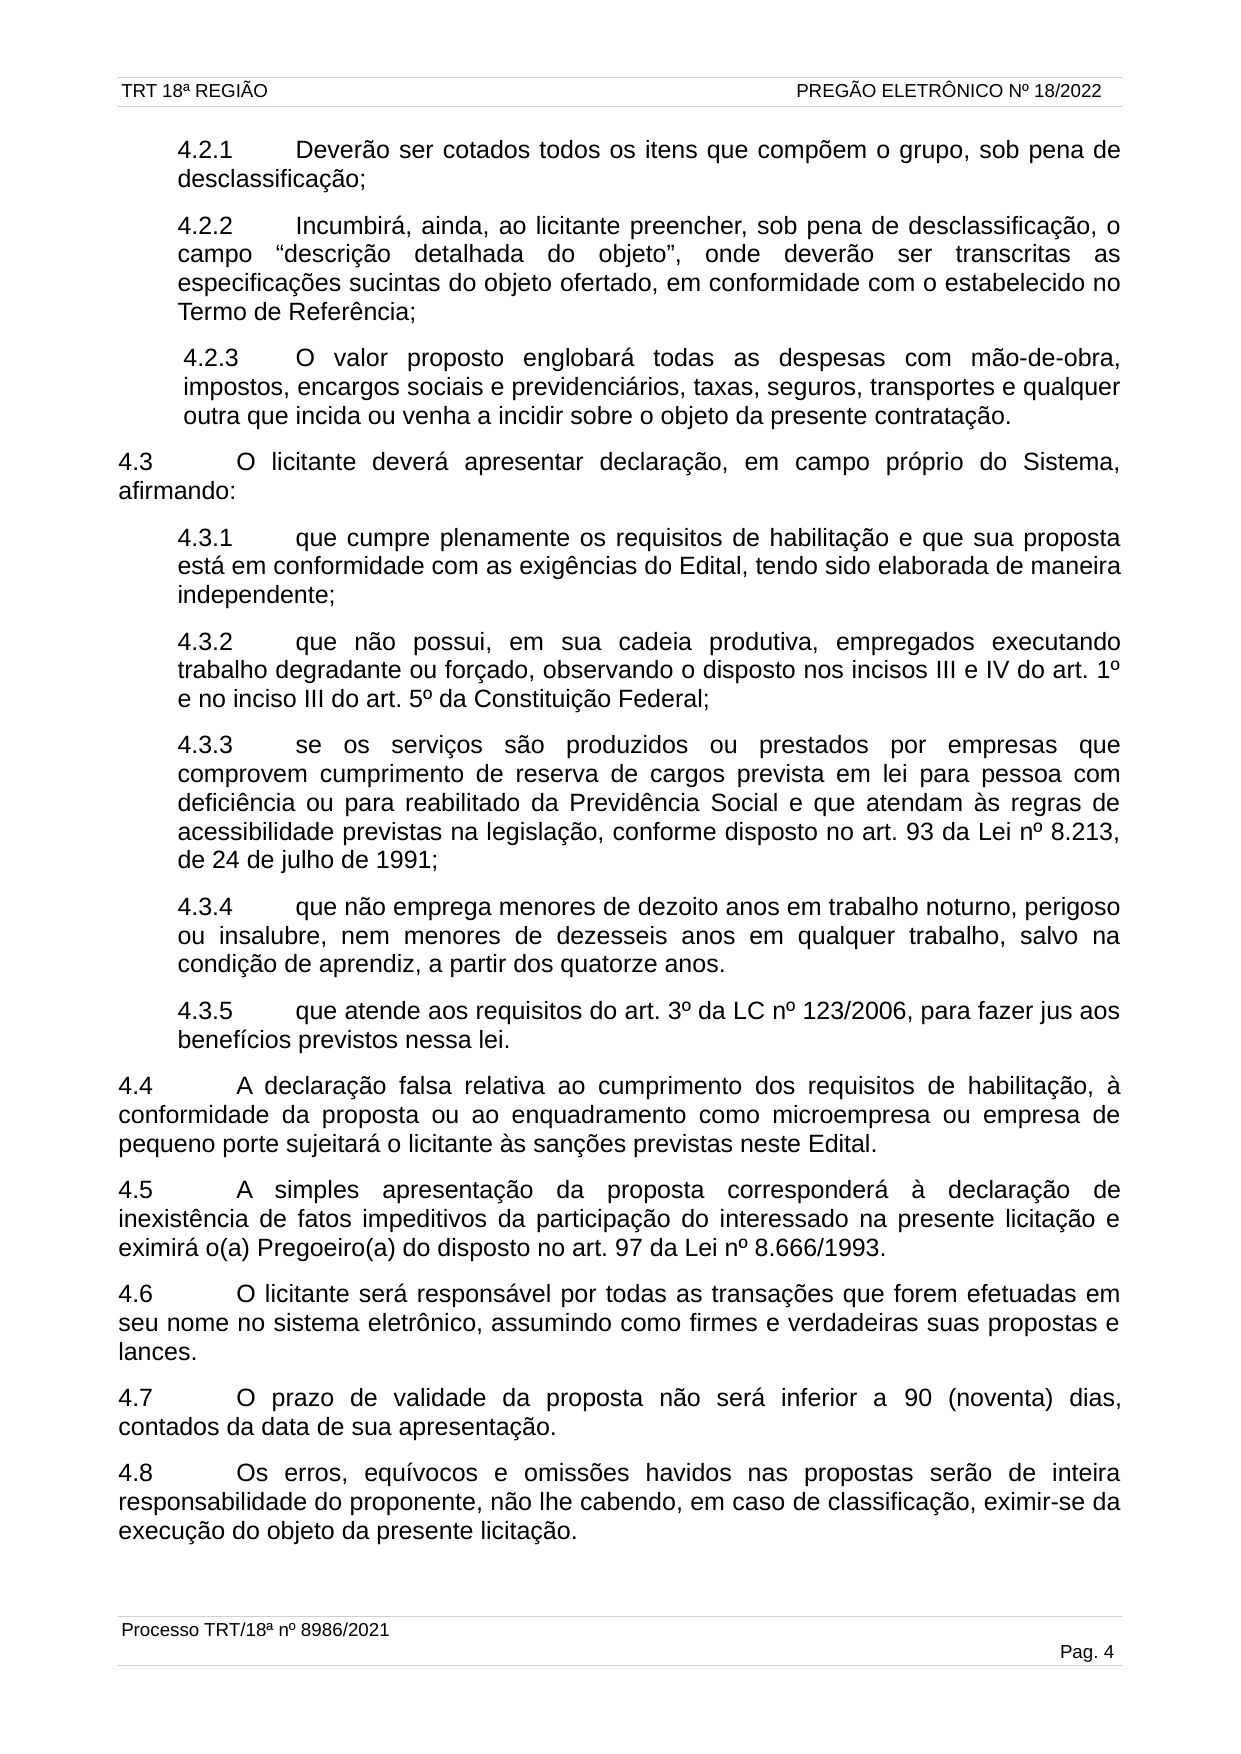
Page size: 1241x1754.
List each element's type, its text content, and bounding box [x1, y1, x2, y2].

text 4.7 O prazo de validade da proposta não será inferior a 90 (noventa) dias, contados da data de sua apresentação. [118, 1383, 1122, 1441]
text 4.3.4 que não emprega menores de dezoito anos em trabalho noturno, perigoso ou insalubre, nem menores de dezesseis anos em qualquer trabalho, salvo na condição de aprendiz, a partir dos quatorze anos. [177, 892, 1122, 978]
text 4.3.5 que atende aos requisitos do art. 3º da LC nº 123/2006, para fazer jus aos benefícios previstos nessa lei. [177, 996, 1122, 1053]
text 4.5 A simples apresentação da proposta corresponderá à declaração de inexistência de fatos impeditivos da participação do interessado na presente licitação e eximirá o(a) Pregoeiro(a) do disposto no art. 97 da Lei nº 8.666/1993. [118, 1175, 1122, 1261]
list 4.2.3 O valor proposto englobará todas as despesas com mão-de-obra, impostos, encargos sociais e previdenciários, taxas, seguros, transportes e qualquer outra que incida ou venha a incidir sobre o objeto da presente contratação. [183, 343, 1122, 430]
text 4.3 O licitante deverá apresentar declaração, em campo próprio do Sistema, afirmando: [118, 447, 1122, 505]
list 4.2.2 Incumbirá, ainda, ao licitante preencher, sob pena de desclassificação, o campo “descrição detalhada do objeto”, onde deverão ser transcritas as especificações sucintas do objeto ofertado, em conformidade com o estabelecido no Termo de Referência; [177, 211, 1122, 326]
text 4.4 A declaração falsa relativa ao cumprimento dos requisitos de habilitação, à conformidade da proposta ou ao enquadramento como microempresa ou empresa de pequeno porte sujeitará o licitante às sanções previstas neste Edital. [118, 1071, 1122, 1157]
text 4.8 Os erros, equívocos e omissões havidos nas propostas serão de inteira responsabilidade do proponente, não lhe cabendo, em caso de classificação, eximir-se da execução do objeto da presente licitação. [118, 1458, 1122, 1544]
list 4.2.1 Deverão ser cotados todos os itens que compõem o grupo, sob pena de desclassificação; [177, 136, 1122, 193]
text 4.3.3 se os serviços são produzidos ou prestados por empresas que comprovem cumprimento de reserva de cargos prevista em lei para pessoa com deficiência ou para reabilitado da Previdência Social e que atendam às regras de acessibilidade previstas na legislação, conforme disposto no art. 93 da Lei nº 8.213, de 24 de julho de 1991; [177, 731, 1122, 874]
list 4.6 O licitante será responsável por todas as transações que forem efetuadas em seu nome no sistema eletrônico, assumindo como firmes e verdadeiras suas propostas e lances. [118, 1279, 1122, 1365]
text 4.3.2 que não possui, em sua cadeia produtiva, empregados executando trabalho degradante ou forçado, observando o disposto nos incisos III e IV do art. 1º e no inciso III do art. 5º da Constituição Federal; [177, 627, 1122, 713]
text 4.3.1 que cumpre plenamente os requisitos de habilitação e que sua proposta está em conformidade com as exigências do Edital, tendo sido elaborada de maneira independente; [177, 523, 1122, 609]
